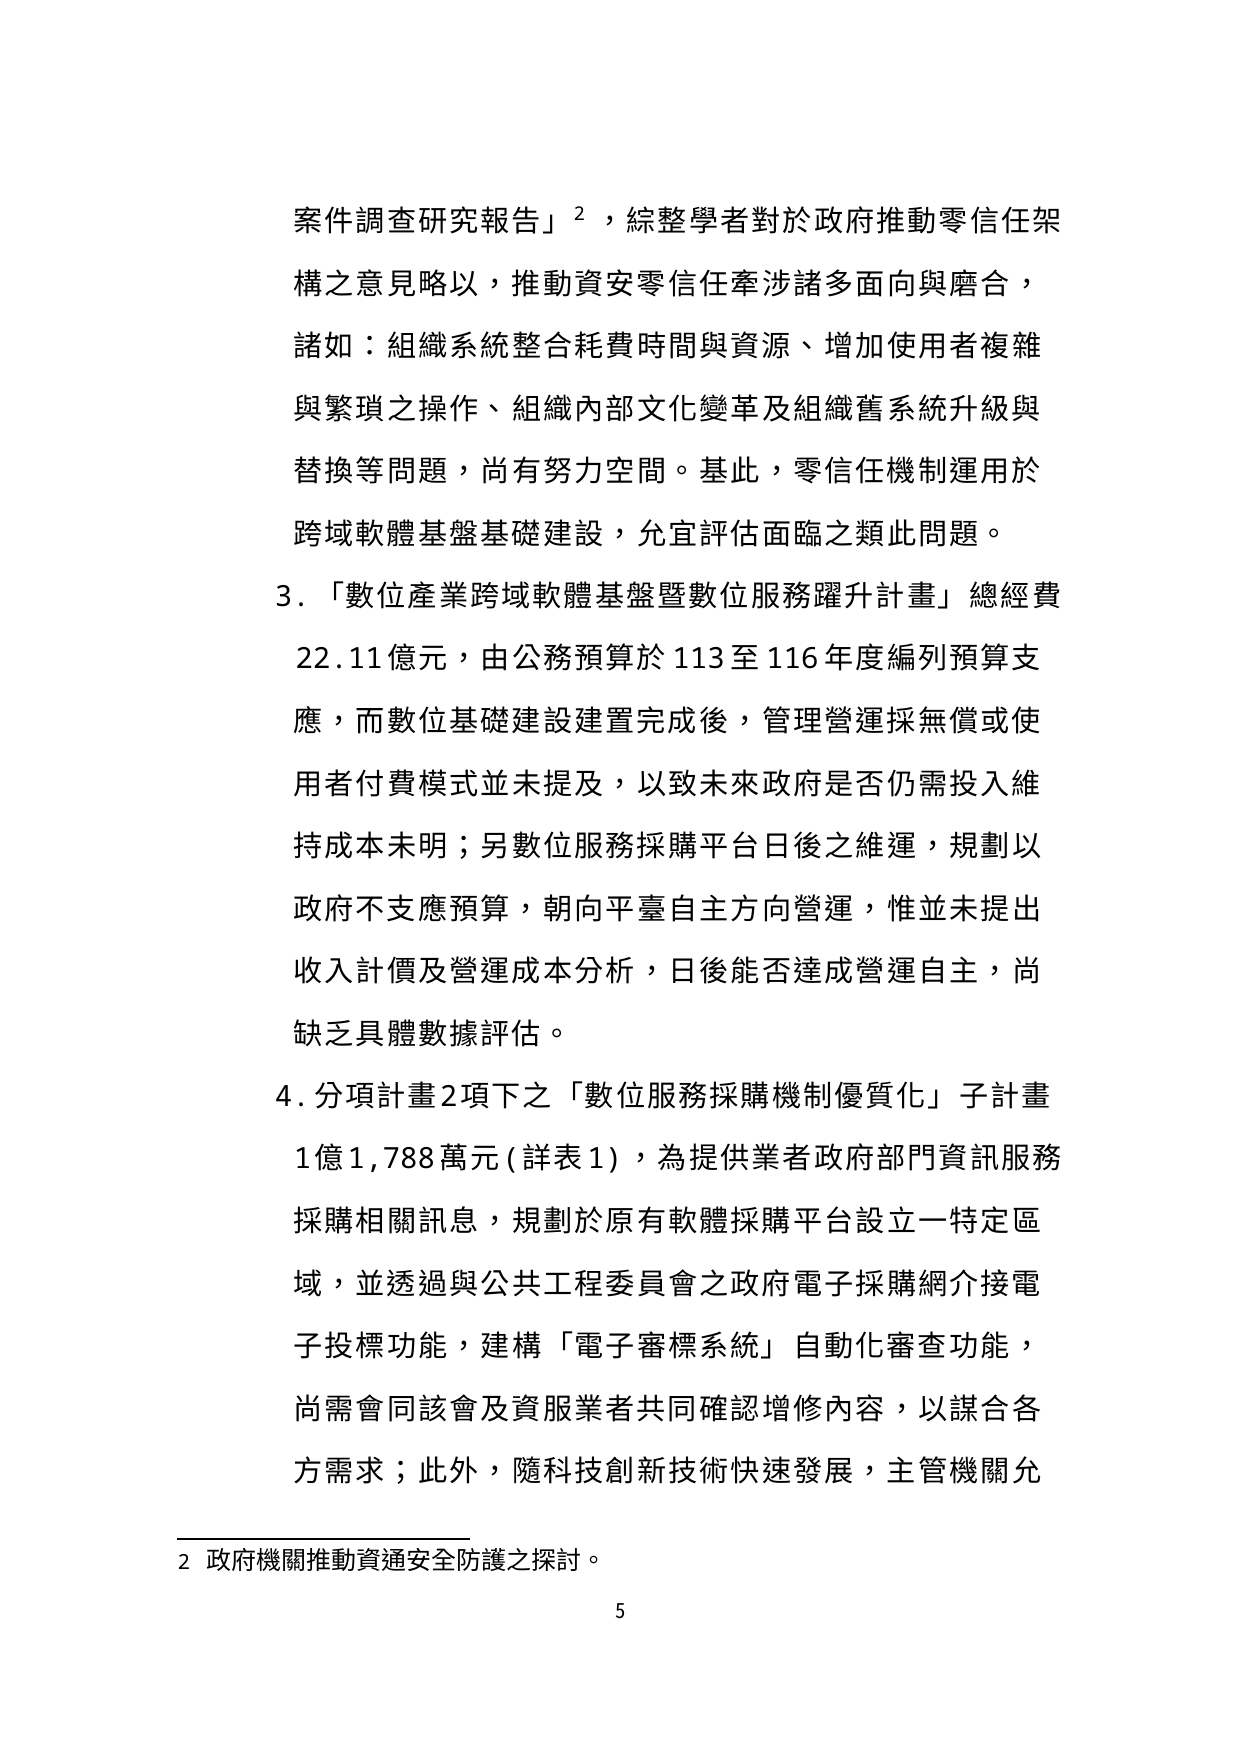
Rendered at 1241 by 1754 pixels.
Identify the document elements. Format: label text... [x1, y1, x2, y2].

text 政府機關推動資通安全防護之探討。 [177, 1539, 1063, 1577]
text 3.「數位產業跨域軟體基盤暨數位服務躍升計畫」總經費22.11億元，由公務預算於113至116年度編列預算支應，而數位基礎建設建置完成後，管理營運採無償或使用者付費模式並未提及，以致未來政府是否仍需投入維持成本未明；另數位服務採購平台日後之維運，規劃以政府不支應預算，朝向平臺自主方向營運，惟並未提出收入計價及營運成本分析，日後能否達成營運自主，尚缺乏具體數據評估。 [266, 552, 1063, 1052]
text 4.分項計畫2項下之「數位服務採購機制優質化」子計畫1億1,788萬元(詳表1)，為提供業者政府部門資訊服務採購相關訊息，規劃於原有軟體採購平台設立一特定區域，並透過與公共工程委員會之政府電子採購網介接電子投標功能，建構「電子審標系統」自動化審查功能，尚需會同該會及資服業者共同確認增修內容，以謀合各方需求；此外，隨科技創新技術快速發展，主管機關允 [266, 1052, 1063, 1490]
text 2.分項計畫1項下之「零信任數位身份共通與隱私增強基礎設施」子計畫 3億6,086萬5千元(詳表1)，推動網路識別標準（Fast Identity Online，簡稱FIDO）數位通行證，可藉由無密碼零信任架構整合各項數位服務。惟參閱監察院112年7月11日公布之「111年度通案性案件調查研究報告」，綜整學者對於政府推動零信任架構之意見略以，推動資安零信任牽涉諸多面向與磨合，諸如：組織系統整合耗費時間與資源、增加使用者複雜與繁瑣之操作、組織內部文化變革及組織舊系統升級與替換等問題，尚有努力空間。基此，零信任機制運用於跨域軟體基盤基礎建設，允宜評估面臨之類此問題。 [266, 177, 1063, 552]
